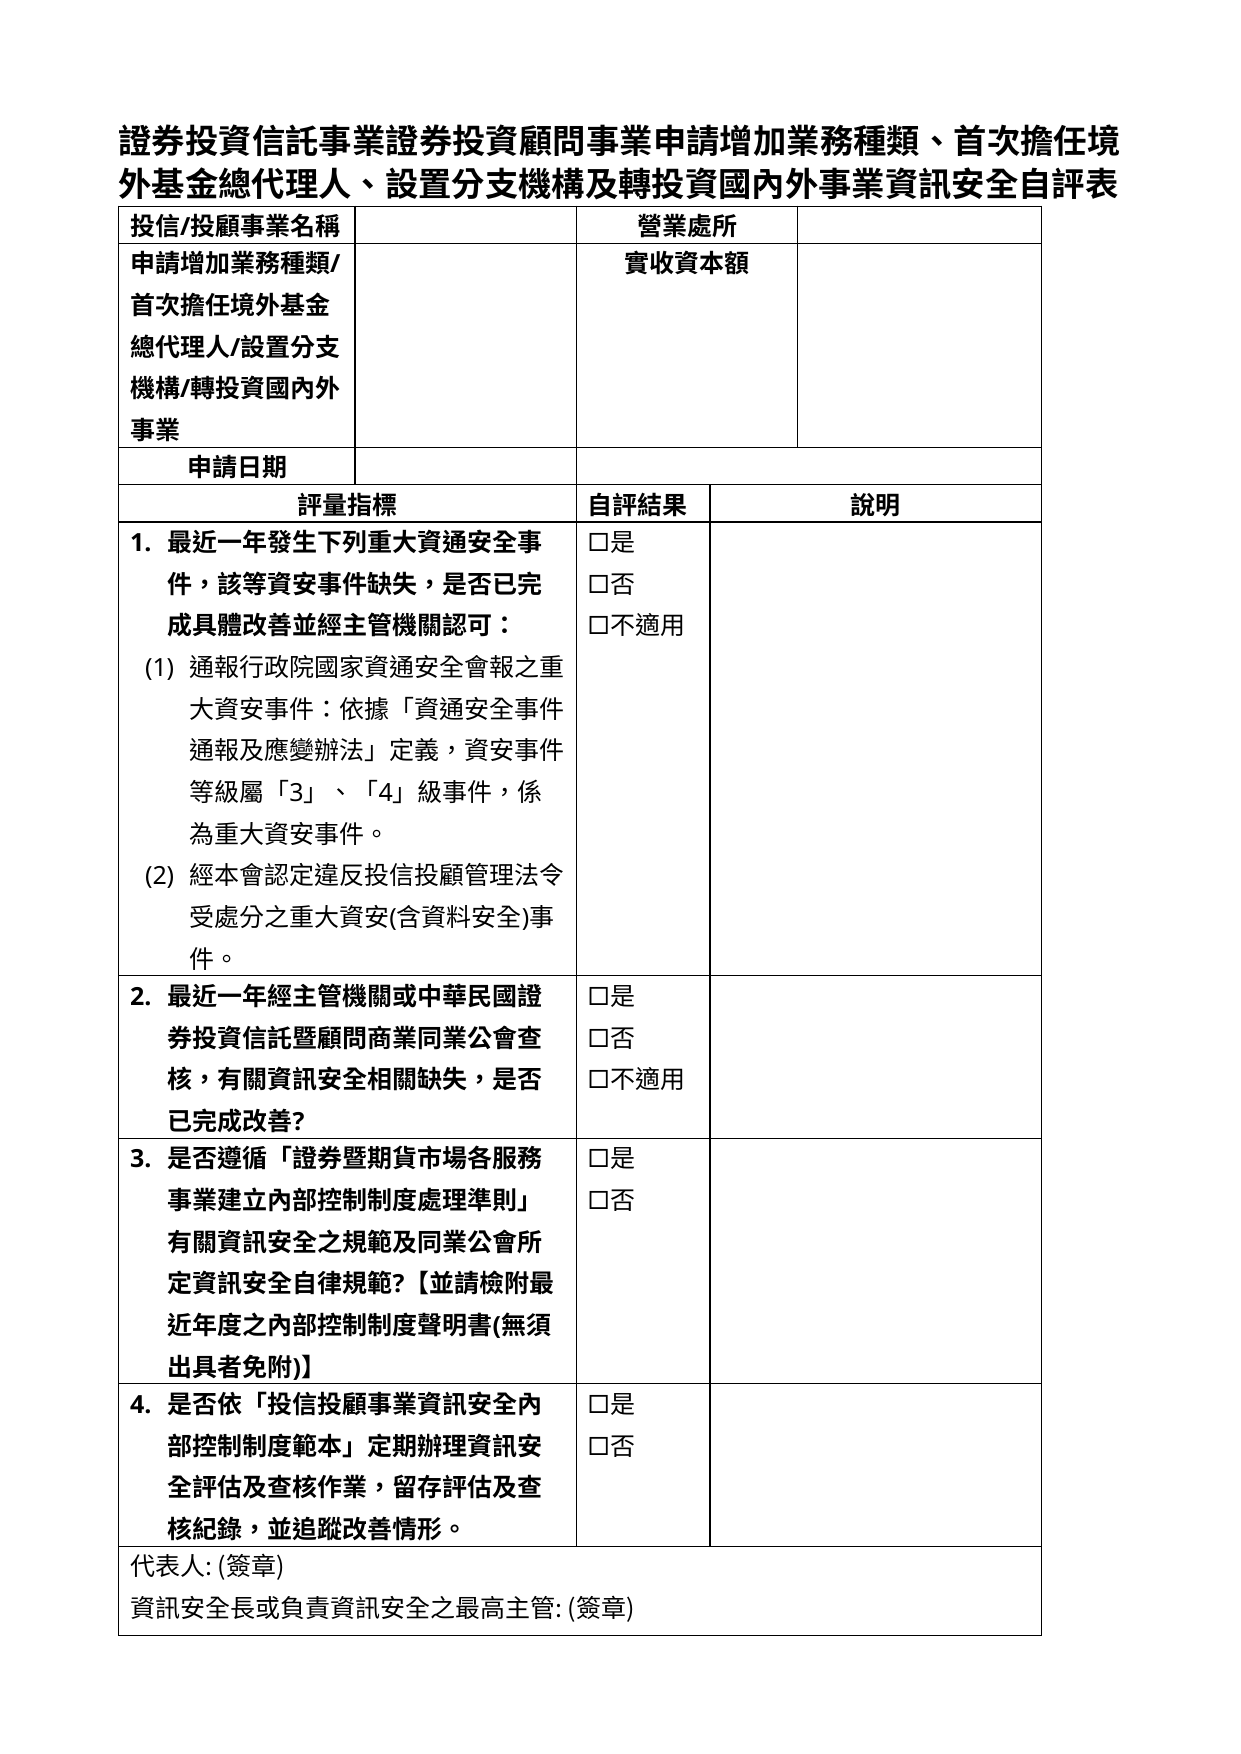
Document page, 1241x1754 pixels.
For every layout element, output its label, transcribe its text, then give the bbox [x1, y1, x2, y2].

table_header [798, 207, 1041, 243]
table_cell ¨是 ¨否 ¨不適用 [577, 976, 709, 1138]
table_cell [711, 1384, 1041, 1546]
table_cell [711, 1139, 1041, 1383]
table_cell ¨是 ¨否 [577, 1139, 709, 1383]
table_cell 說明 [711, 485, 1041, 521]
text 證券投資信託事業證券投資顧問事業申請增加業務種類、首次擔任境外基金總代理人、設置分支機構及轉投資國內外事業資訊安全自評表 [118, 118, 1122, 206]
table_cell [711, 523, 1041, 975]
table_cell [711, 976, 1041, 1138]
table_cell [577, 448, 1041, 484]
table_cell 最近一年經主管機關或中華民國證券投資信託暨顧問商業同業公會查核，有關資訊安全相關缺失，是否已完成改善? [119, 976, 576, 1138]
table_cell ¨是 ¨否 ¨不適用 [577, 523, 709, 975]
table_cell 實收資本額 [577, 244, 797, 447]
table_cell 申請日期 [119, 448, 354, 484]
table_cell 申請增加業務種類/首次擔任境外基金總代理人/設置分支機構/轉投資國內外事業 [119, 244, 354, 447]
table_cell [356, 244, 576, 447]
table_cell 自評結果 [577, 485, 709, 521]
table_cell 評量指標 [119, 485, 576, 521]
table_header 投信/投顧事業名稱 [119, 207, 354, 243]
table_cell [798, 244, 1041, 447]
table_cell 最近一年發生下列重大資通安全事件，該等資安事件缺失，是否已完成具體改善並經主管機關認可： 通報行政院國家資通安全會報之重大資安事件：依據「資通安全事件通報及應變辦法」定義，資安事件等級屬「3」、「4」級事件，係為重大資安事件。 經本會認定違反投信投顧管理法令受處分之重大資安(含資料安全)事件。 [119, 523, 576, 975]
table_cell 是否依「投信投顧事業資訊安全內部控制制度範本」定期辦理資訊安全評估及查核作業，留存評估及查核紀錄，並追蹤改善情形。 [119, 1384, 576, 1546]
table_header [356, 207, 576, 243]
table_cell [356, 448, 576, 484]
table_header 營業處所 [577, 207, 797, 243]
table_cell 代表人: (簽章) 資訊安全長或負責資訊安全之最高主管: (簽章) [119, 1547, 1041, 1635]
table_cell 是否遵循「證券暨期貨市場各服務事業建立內部控制制度處理準則」有關資訊安全之規範及同業公會所定資訊安全自律規範?【並請檢附最近年度之內部控制制度聲明書(無須出具者免附)】 [119, 1139, 576, 1383]
table_cell ¨是 ¨否 [577, 1384, 709, 1546]
